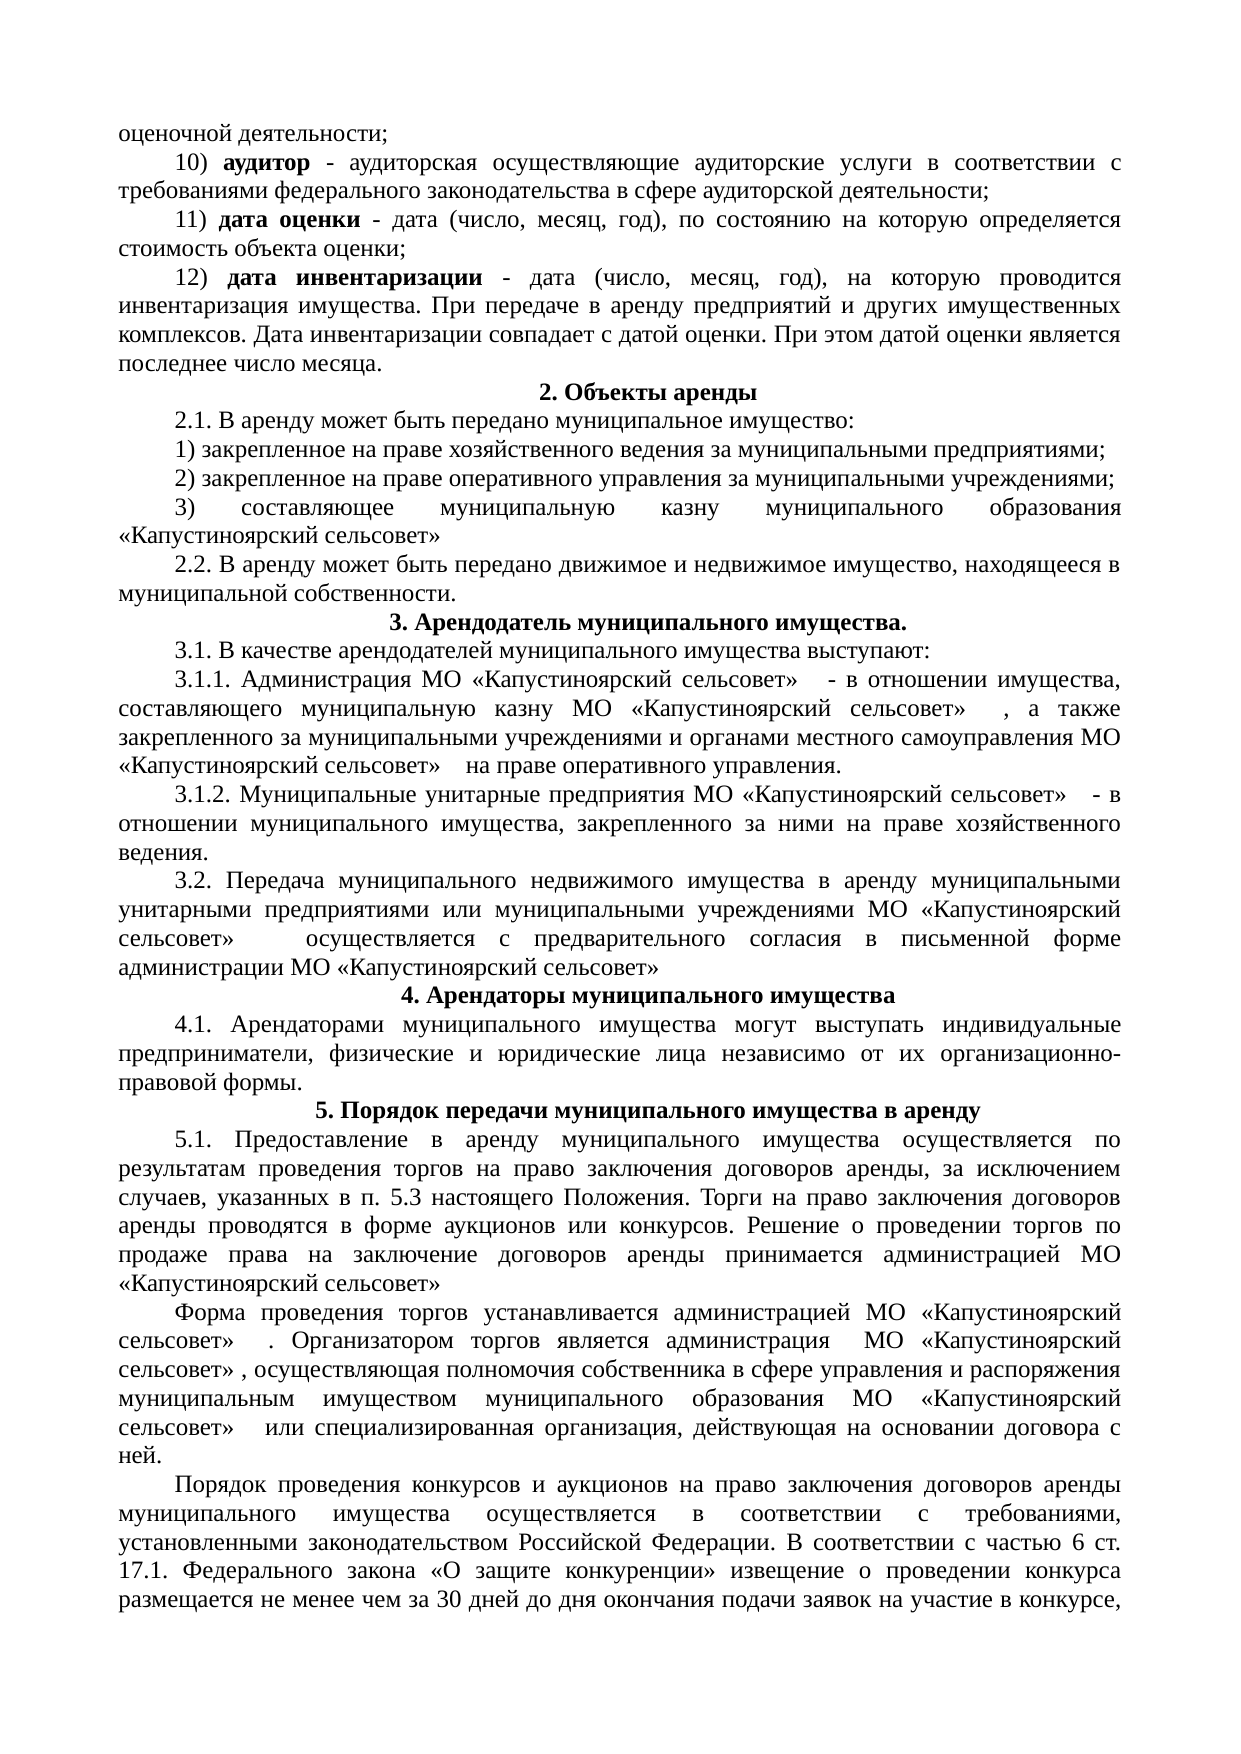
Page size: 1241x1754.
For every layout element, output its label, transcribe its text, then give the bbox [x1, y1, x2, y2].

text 3) составляющее муниципальную казну муниципального образования «Капустиноярский сельсовет» [118, 492, 1122, 549]
text 3. Арендодатель муниципального имущества. [118, 607, 1122, 636]
text 1) закрепленное на праве хозяйственного ведения за муниципальными предприятиями; [118, 434, 1122, 463]
text 11) дата оценки - дата (число, месяц, год), по состоянию на которую определяется стоимость объекта оценки; [118, 204, 1122, 262]
text 3.1.2. Муниципальные унитарные предприятия МО «Капустиноярский сельсовет» - в отношении муниципального имущества, закрепленного за ними на праве хозяйственного ведения. [118, 779, 1122, 866]
text оценочной деятельности; [118, 118, 1122, 147]
text 5. Порядок передачи муниципального имущества в аренду [118, 1096, 1122, 1124]
text 10) аудитор - аудиторская осуществляющие аудиторские услуги в соответствии с требованиями федерального законодательства в сфере аудиторской деятельности; [118, 147, 1122, 204]
text 12) дата инвентаризации - дата (число, месяц, год), на которую проводится инвентаризация имущества. При передаче в аренду предприятий и других имущественных комплексов. Дата инвентаризации совпадает с датой оценки. При этом датой оценки является последнее число месяца. [118, 262, 1122, 377]
text 4.1. Арендаторами муниципального имущества могут выступать индивидуальные предприниматели, физические и юридические лица независимо от их организационно-правовой формы. [118, 1009, 1122, 1096]
text 2. Объекты аренды [118, 377, 1122, 406]
text 2.1. В аренду может быть передано муниципальное имущество: [118, 406, 1122, 434]
text 4. Арендаторы муниципального имущества [118, 981, 1122, 1009]
text 3.1. В качестве арендодателей муниципального имущества выступают: [118, 636, 1122, 664]
text Порядок проведения конкурсов и аукционов на право заключения договоров аренды муниципального имущества осуществляется в соответствии с требованиями, установленными законодательством Российской Федерации. В соответствии с частью 6 ст. 17.1. Федерального закона «О защите конкуренции» извещение о проведении конкурса размещается не менее чем за 30 дней до дня окончания подачи заявок на участие в конкурсе, [118, 1469, 1122, 1613]
text 3.2. Передача муниципального недвижимого имущества в аренду муниципальными унитарными предприятиями или муниципальными учреждениями МО «Капустиноярский сельсовет» осуществляется с предварительного согласия в письменной форме администрации МО «Капустиноярский сельсовет» [118, 866, 1122, 981]
text Форма проведения торгов устанавливается администрацией МО «Капустиноярский сельсовет» . Организатором торгов является администрация МО «Капустиноярский сельсовет» , осуществляющая полномочия собственника в сфере управления и распоряжения муниципальным имуществом муниципального образования МО «Капустиноярский сельсовет» или специализированная организация, действующая на основании договора с ней. [118, 1297, 1122, 1469]
text 2.2. В аренду может быть передано движимое и недвижимое имущество, находящееся в муниципальной собственности. [118, 549, 1122, 607]
text 3.1.1. Администрация МО «Капустиноярский сельсовет» - в отношении имущества, составляющего муниципальную казну МО «Капустиноярский сельсовет» , а также закрепленного за муниципальными учреждениями и органами местного самоуправления МО «Капустиноярский сельсовет» на праве оперативного управления. [118, 664, 1122, 779]
text 2) закрепленное на праве оперативного управления за муниципальными учреждениями; [118, 463, 1122, 492]
text 5.1. Предоставление в аренду муниципального имущества осуществляется по результатам проведения торгов на право заключения договоров аренды, за исключением случаев, указанных в п. 5.3 настоящего Положения. Торги на право заключения договоров аренды проводятся в форме аукционов или конкурсов. Решение о проведении торгов по продаже права на заключение договоров аренды принимается администрацией МО «Капустиноярский сельсовет» [118, 1124, 1122, 1297]
